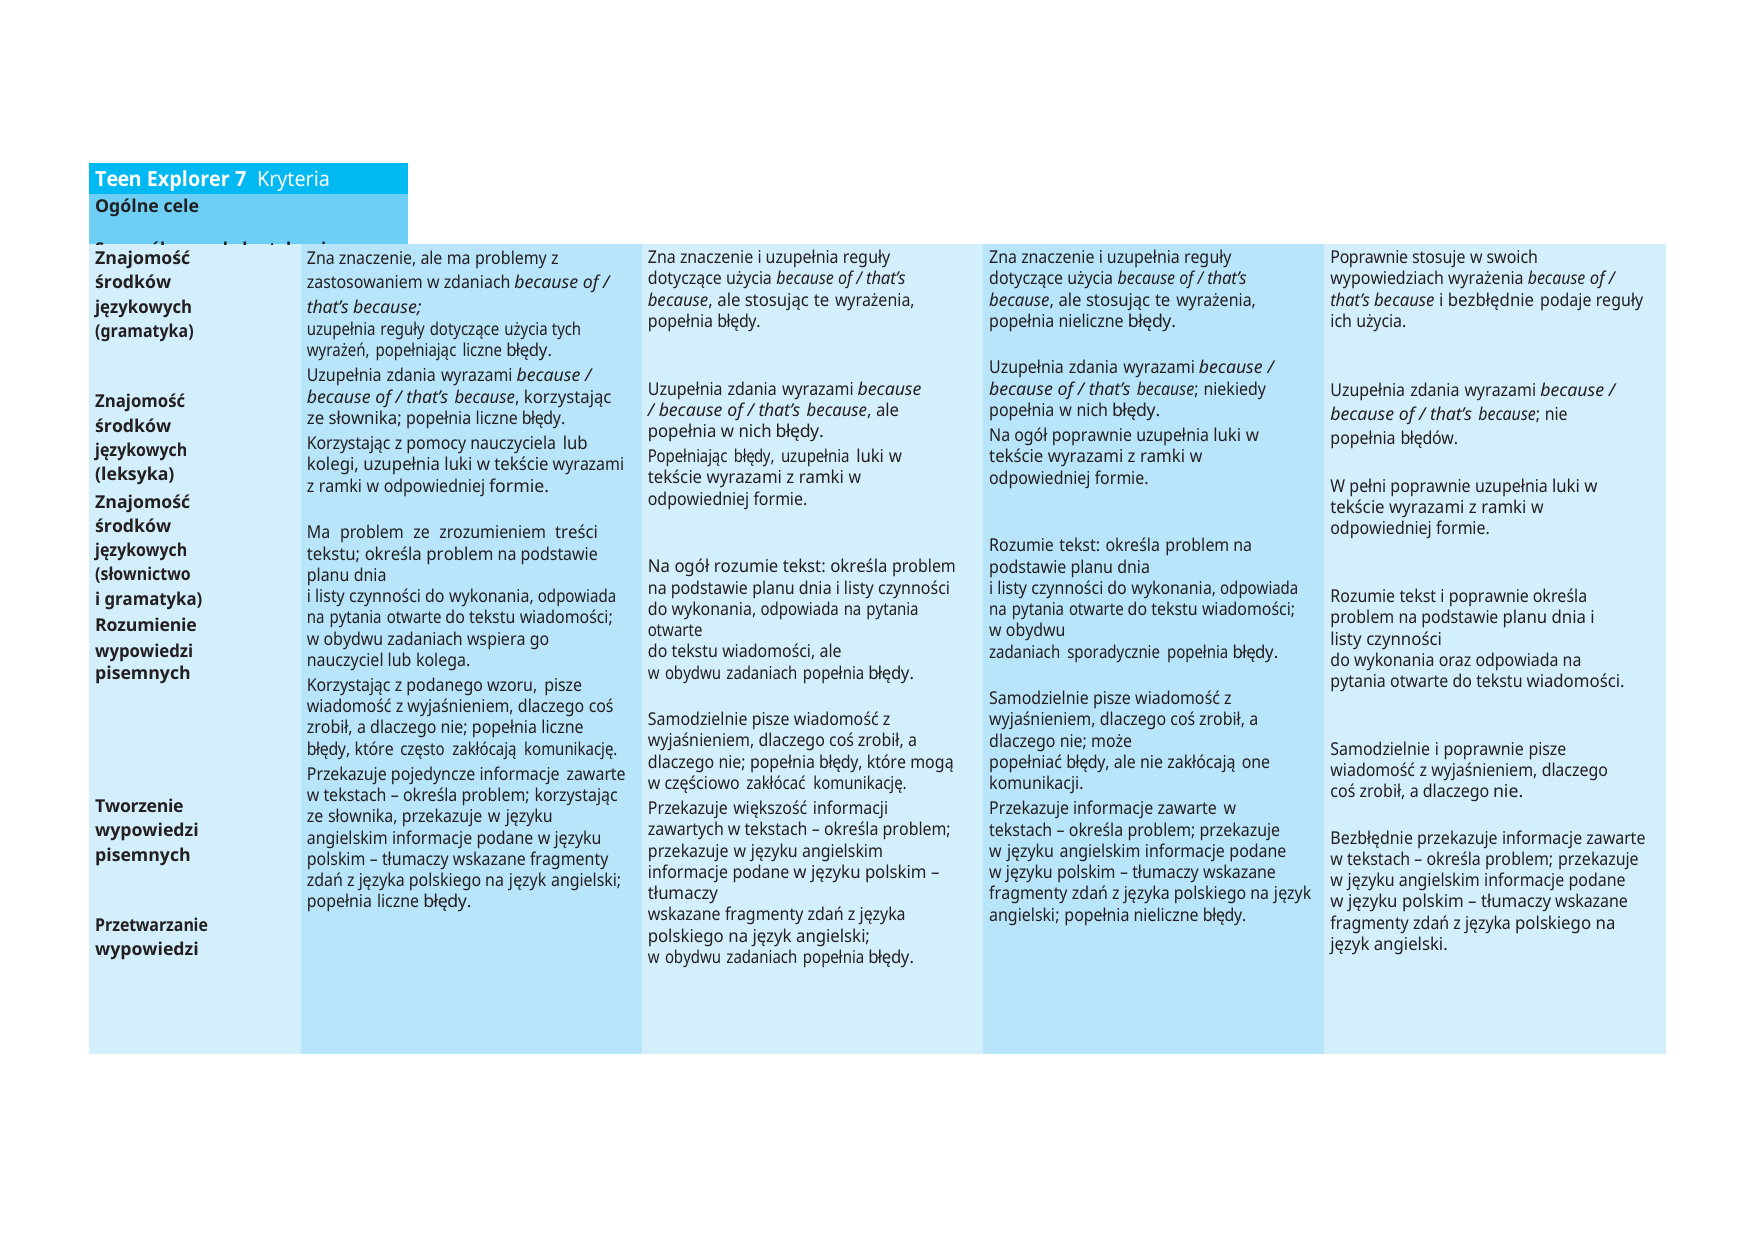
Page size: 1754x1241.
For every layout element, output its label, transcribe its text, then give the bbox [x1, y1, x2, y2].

table_header Teen Explorer 7 Kryteria oceniania z języka angielskiego UNIT 5 – Home Sweet Home WRITING [89, 163, 408, 194]
table_cell Zna znaczenie i uzupełnia reguły dotyczące użycia because of / that’s because, ale stosując te wyrażenia, popełnia błędy. Uzupełnia zdania wyrazami because / because of / that’s because, ale popełnia w nich błędy. Popełniając błędy, uzupełnia luki w tekście wyrazami z ramki w odpowiedniej formie. Na ogół rozumie tekst: określa problem na podstawie planu dnia i listy czynności do wykonania, odpowiada na pytania otwarte do tekstu wiadomości, ale w obydwu zadaniach popełnia błędy. Samodzielnie pisze wiadomość z wyjaśnieniem, dlaczego coś zrobił, a dlaczego nie; popełnia błędy, które mogą w częściowo zakłócać komunikację. Przekazuje większość informacji zawartych w tekstach – określa problem; przekazuje w języku angielskim informacje podane w języku polskim – tłumaczy wskazane fragmenty zdań z języka polskiego na język angielski; w obydwu zadaniach popełnia błędy. [642, 244, 983, 1054]
table_cell Ogólne cele Szczegółowe cele kształcenia – umiejętności kształcenia PP Ocena dopuszczająca Ocena dostateczna Ocena dobra Ocena bardzo dobra Ocena celująca [89, 194, 408, 244]
table_cell Znajomość środków językowych (gramatyka) Znajomość środków językowych (leksyka) Znajomość środków językowych (słownictwo i gramatyka) Rozumienie wypowiedzi pisemnych Tworzenie wypowiedzi pisemnych Przetwarzanie wypowiedzi [89, 244, 301, 1054]
table_cell Zna znaczenie i uzupełnia reguły dotyczące użycia because of / that’s because, ale stosując te wyrażenia, popełnia nieliczne błędy. Uzupełnia zdania wyrazami because / because of / that’s because; niekiedy popełnia w nich błędy. Na ogół poprawnie uzupełnia luki w tekście wyrazami z ramki w odpowiedniej formie. Rozumie tekst: określa problem na podstawie planu dnia i listy czynności do wykonania, odpowiada na pytania otwarte do tekstu wiadomości; w obydwu zadaniach sporadycznie popełnia błędy. Samodzielnie pisze wiadomość z wyjaśnieniem, dlaczego coś zrobił, a dlaczego nie; może popełniać błędy, ale nie zakłócają one komunikacji. Przekazuje informacje zawarte w tekstach – określa problem; przekazuje w języku angielskim informacje podane w języku polskim – tłumaczy wskazane fragmenty zdań z języka polskiego na język angielski; popełnia nieliczne błędy. [983, 244, 1324, 1054]
table_cell Zna znaczenie, ale ma problemy z zastosowaniem w zdaniach because of / that’s because; uzupełnia reguły dotyczące użycia tych wyrażeń, popełniając liczne błędy. Uzupełnia zdania wyrazami because / because of / that’s because, korzystając ze słownika; popełnia liczne błędy. Korzystając z pomocy nauczyciela lub kolegi, uzupełnia luki w tekście wyrazami z ramki w odpowiedniej formie. Ma problem ze zrozumieniem treści tekstu; określa problem na podstawie planu dnia i listy czynności do wykonania, odpowiada na pytania otwarte do tekstu wiadomości; w obydwu zadaniach wspiera go nauczyciel lub kolega. Korzystając z podanego wzoru, pisze wiadomość z wyjaśnieniem, dlaczego coś zrobił, a dlaczego nie; popełnia liczne błędy, które często zakłócają komunikację. Przekazuje pojedyncze informacje zawarte w tekstach – określa problem; korzystając ze słownika, przekazuje w języku angielskim informacje podane w języku polskim – tłumaczy wskazane fragmenty zdań z języka polskiego na język angielski; popełnia liczne błędy. [301, 244, 642, 1054]
table_cell Poprawnie stosuje w swoich wypowiedziach wyrażenia because of / that’s because i bezbłędnie podaje reguły ich użycia. Uzupełnia zdania wyrazami because / because of / that’s because; nie popełnia błędów. W pełni poprawnie uzupełnia luki w tekście wyrazami z ramki w odpowiedniej formie. Rozumie tekst i poprawnie określa problem na podstawie planu dnia i listy czynności do wykonania oraz odpowiada na pytania otwarte do tekstu wiadomości. Samodzielnie i poprawnie pisze wiadomość z wyjaśnieniem, dlaczego coś zrobił, a dlaczego nie. Bezbłędnie przekazuje informacje zawarte w tekstach – określa problem; przekazuje w języku angielskim informacje podane w języku polskim – tłumaczy wskazane fragmenty zdań z języka polskiego na język angielski. [1324, 244, 1666, 1054]
